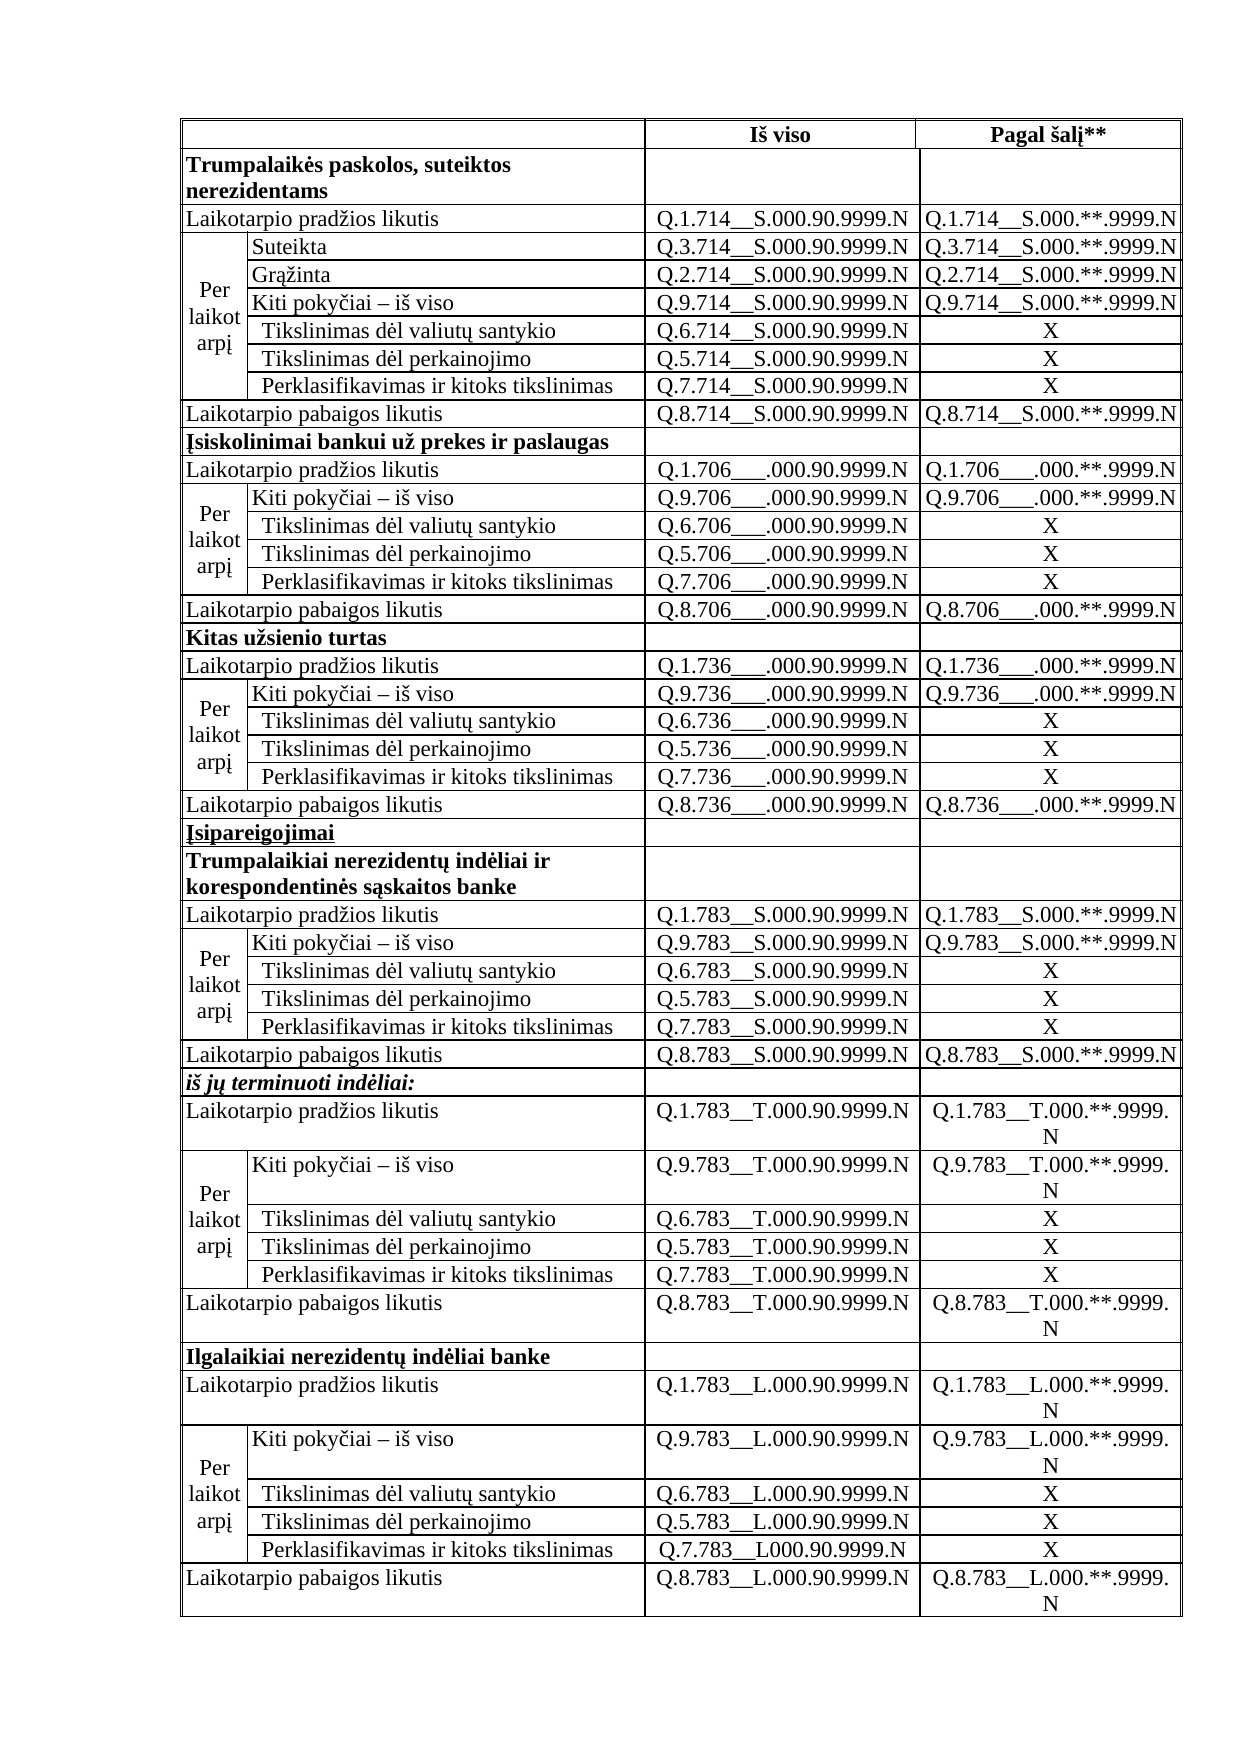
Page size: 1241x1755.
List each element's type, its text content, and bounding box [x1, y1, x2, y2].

table_cell Kiti pokyčiai – iš viso [248, 1151, 644, 1204]
table_cell Kiti pokyčiai – iš viso [248, 1426, 644, 1478]
table_cell Laikotarpio pradžios likutis [183, 1371, 644, 1424]
table_cell Laikotarpio pabaigos likutis [183, 1289, 644, 1342]
table_cell [921, 847, 1180, 900]
table_cell [646, 847, 919, 900]
table_cell Per laikotarpį [183, 929, 247, 1039]
table_cell Q.9.783__T.000.90.9999.N [646, 1151, 919, 1204]
table_cell Per laikotarpį [183, 1426, 247, 1562]
table_cell Per laikotarpį [183, 484, 247, 594]
table_cell Q.8.783__T.000.90.9999.N [646, 1289, 919, 1342]
table_cell Q.8.783__L.000.90.9999.N [646, 1564, 919, 1616]
table_cell Q.1.783__T.000.90.9999.N [646, 1097, 919, 1149]
table_cell Laikotarpio pradžios likutis [183, 1097, 644, 1149]
table_cell Q.1.783__L.000.90.9999.N [646, 1371, 919, 1424]
table_cell Trumpalaikės paskolos, suteiktos nerezidentams [183, 149, 644, 203]
table_cell Laikotarpio pabaigos likutis [183, 1564, 644, 1616]
table_cell Per laikotarpį [183, 233, 247, 399]
table_cell Q.9.783__L.000.90.9999.N [646, 1426, 919, 1478]
table_cell [646, 149, 919, 203]
table_cell [921, 149, 1180, 203]
table_cell Per laikotarpį [183, 680, 247, 790]
table_cell Per laikotarpį [183, 1151, 247, 1287]
